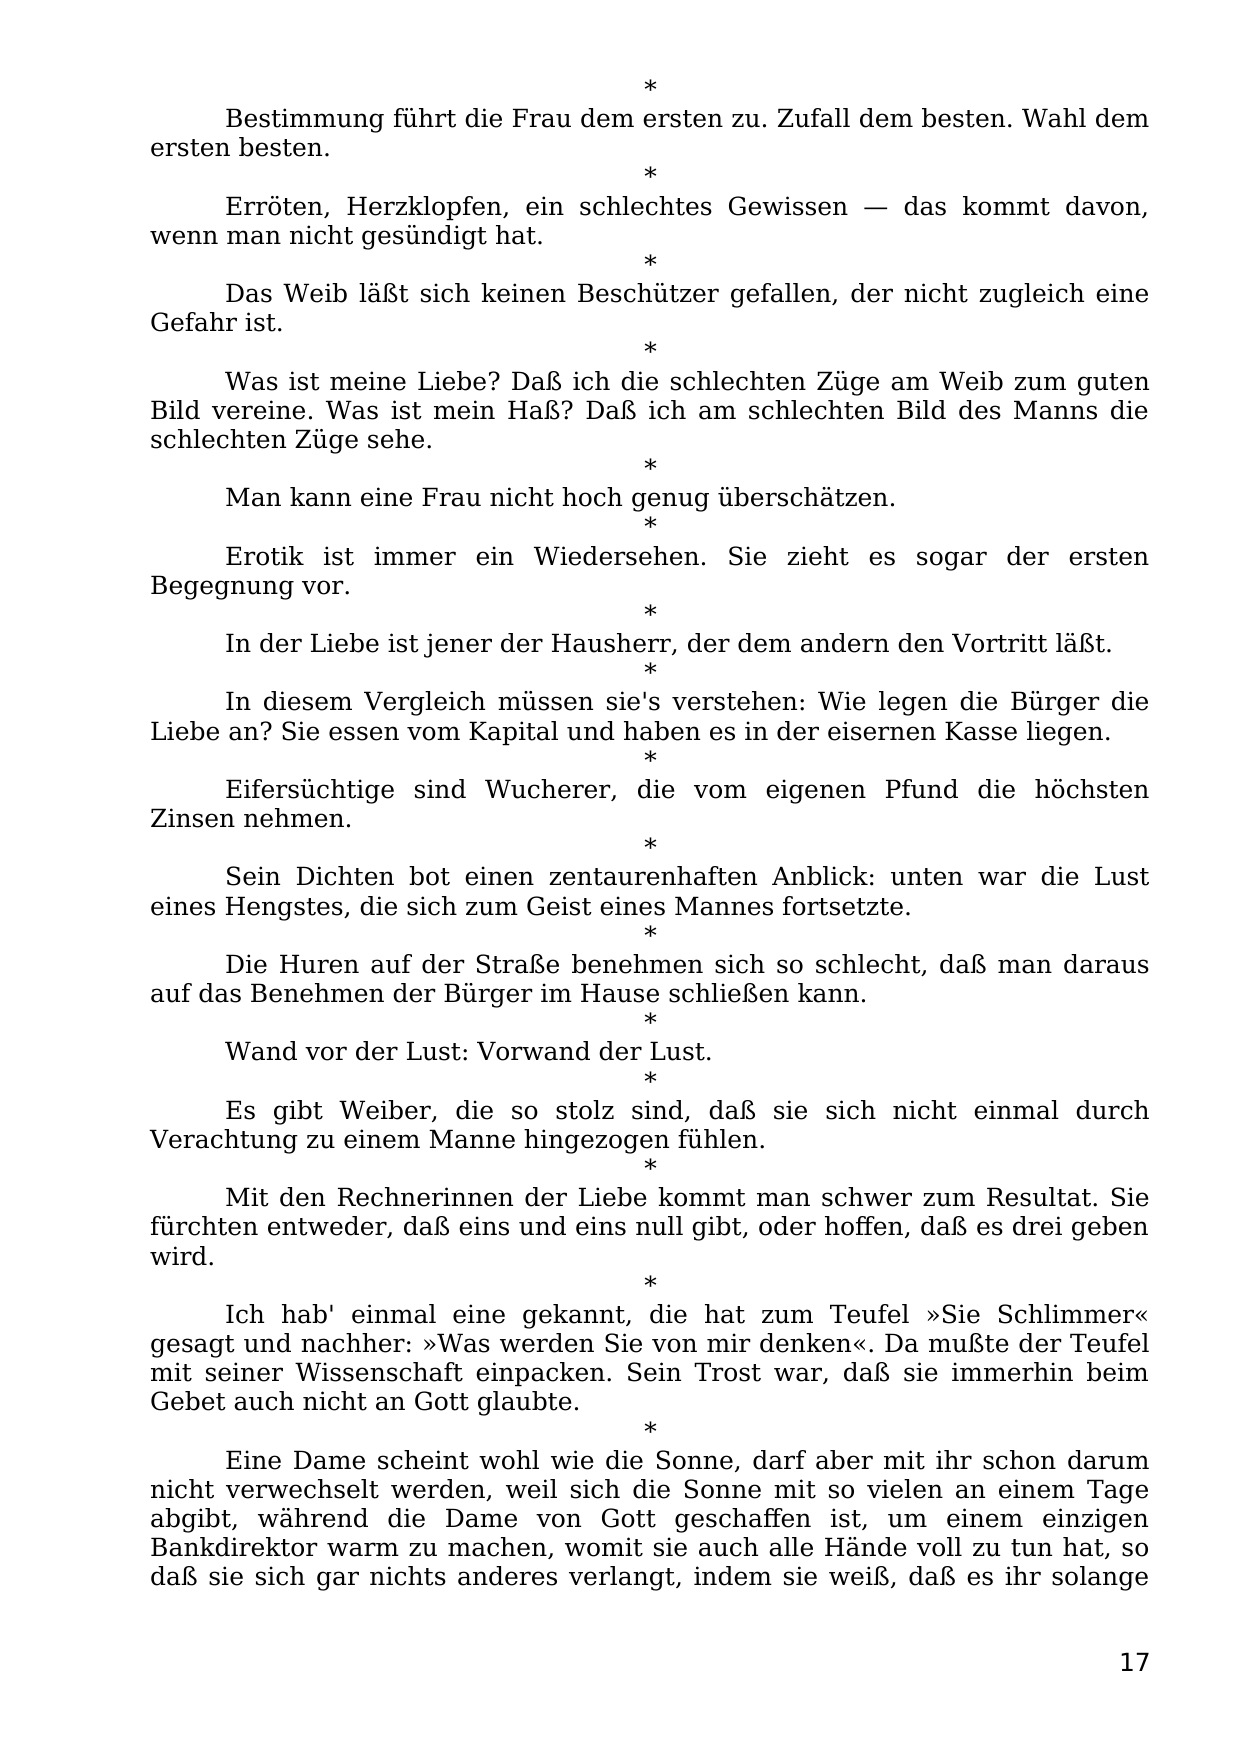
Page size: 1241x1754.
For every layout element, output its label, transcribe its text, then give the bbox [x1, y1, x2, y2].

text * [150, 1271, 1151, 1300]
text Mit den Rechnerinnen der Liebe kommt man schwer zum Resultat. Sie fürchten entweder, daß eins und eins null gibt, oder hoffen, daß es drei geben wird. [150, 1183, 1151, 1271]
text * [150, 746, 1151, 775]
text Eine Dame scheint wohl wie die Sonne, darf aber mit ihr schon darum nicht verwechselt werden, weil sich die Sonne mit so vielen an einem Tage abgibt, während die Dame von Gott geschaffen ist, um einem einzigen Bankdirektor warm zu machen, womit sie auch alle Hände voll zu tun hat, so daß sie sich gar nichts anderes verlangt, indem sie weiß, daß es ihr solange [150, 1446, 1151, 1592]
text In der Liebe ist jener der Hausherr, der dem andern den Vortritt läßt. [150, 629, 1151, 658]
text Man kann eine Frau nicht hoch genug überschätzen. [150, 483, 1151, 512]
text Ich hab' einmal eine gekannt, die hat zum Teufel »Sie Schlimmer« gesagt und nachher: »Was werden Sie von mir denken«. Da mußte der Teufel mit seiner Wissenschaft einpacken. Sein Trost war, daß sie immerhin beim Gebet auch nicht an Gott glaubte. [150, 1300, 1151, 1417]
text * [150, 512, 1151, 542]
text * [150, 658, 1151, 687]
text Sein Dichten bot einen zentaurenhaften Anblick: unten war die Lust eines Hengstes, die sich zum Geist eines Mannes fortsetzte. [150, 862, 1151, 921]
text * [150, 833, 1151, 862]
text * [150, 1067, 1151, 1096]
text Das Weib läßt sich keinen Beschützer gefallen, der nicht zugleich eine Gefahr ist. [150, 279, 1151, 337]
text * [150, 337, 1151, 367]
text Was ist meine Liebe? Daß ich die schlechten Züge am Weib zum guten Bild vereine. Was ist mein Haß? Daß ich am schlechten Bild des Manns die schlechten Züge sehe. [150, 367, 1151, 454]
text * [150, 454, 1151, 483]
text Erröten, Herzklopfen, ein schlechtes Gewissen — das kommt davon, wenn man nicht gesündigt hat. [150, 192, 1151, 250]
text * [150, 162, 1151, 192]
text In diesem Vergleich müssen sie's verstehen: Wie legen die Bürger die Liebe an? Sie essen vom Kapital und haben es in der eisernen Kasse liegen. [150, 687, 1151, 746]
text Bestimmung führt die Frau dem ersten zu. Zufall dem besten. Wahl dem ersten besten. [150, 104, 1151, 162]
text Eifersüchtige sind Wucherer, die vom eigenen Pfund die höchsten Zinsen nehmen. [150, 775, 1151, 833]
text Die Huren auf der Straße benehmen sich so schlecht, daß man daraus auf das Benehmen der Bürger im Hause schließen kann. [150, 950, 1151, 1008]
text * [150, 75, 1151, 104]
text * [150, 1008, 1151, 1037]
text * [150, 250, 1151, 279]
text * [150, 600, 1151, 629]
text Wand vor der Lust: Vorwand der Lust. [150, 1037, 1151, 1067]
text * [150, 1154, 1151, 1183]
text Erotik ist immer ein Wiedersehen. Sie zieht es sogar der ersten Begegnung vor. [150, 542, 1151, 600]
text * [150, 1417, 1151, 1446]
text Es gibt Weiber, die so stolz sind, daß sie sich nicht einmal durch Verachtung zu einem Manne hingezogen fühlen. [150, 1096, 1151, 1154]
text * [150, 921, 1151, 950]
